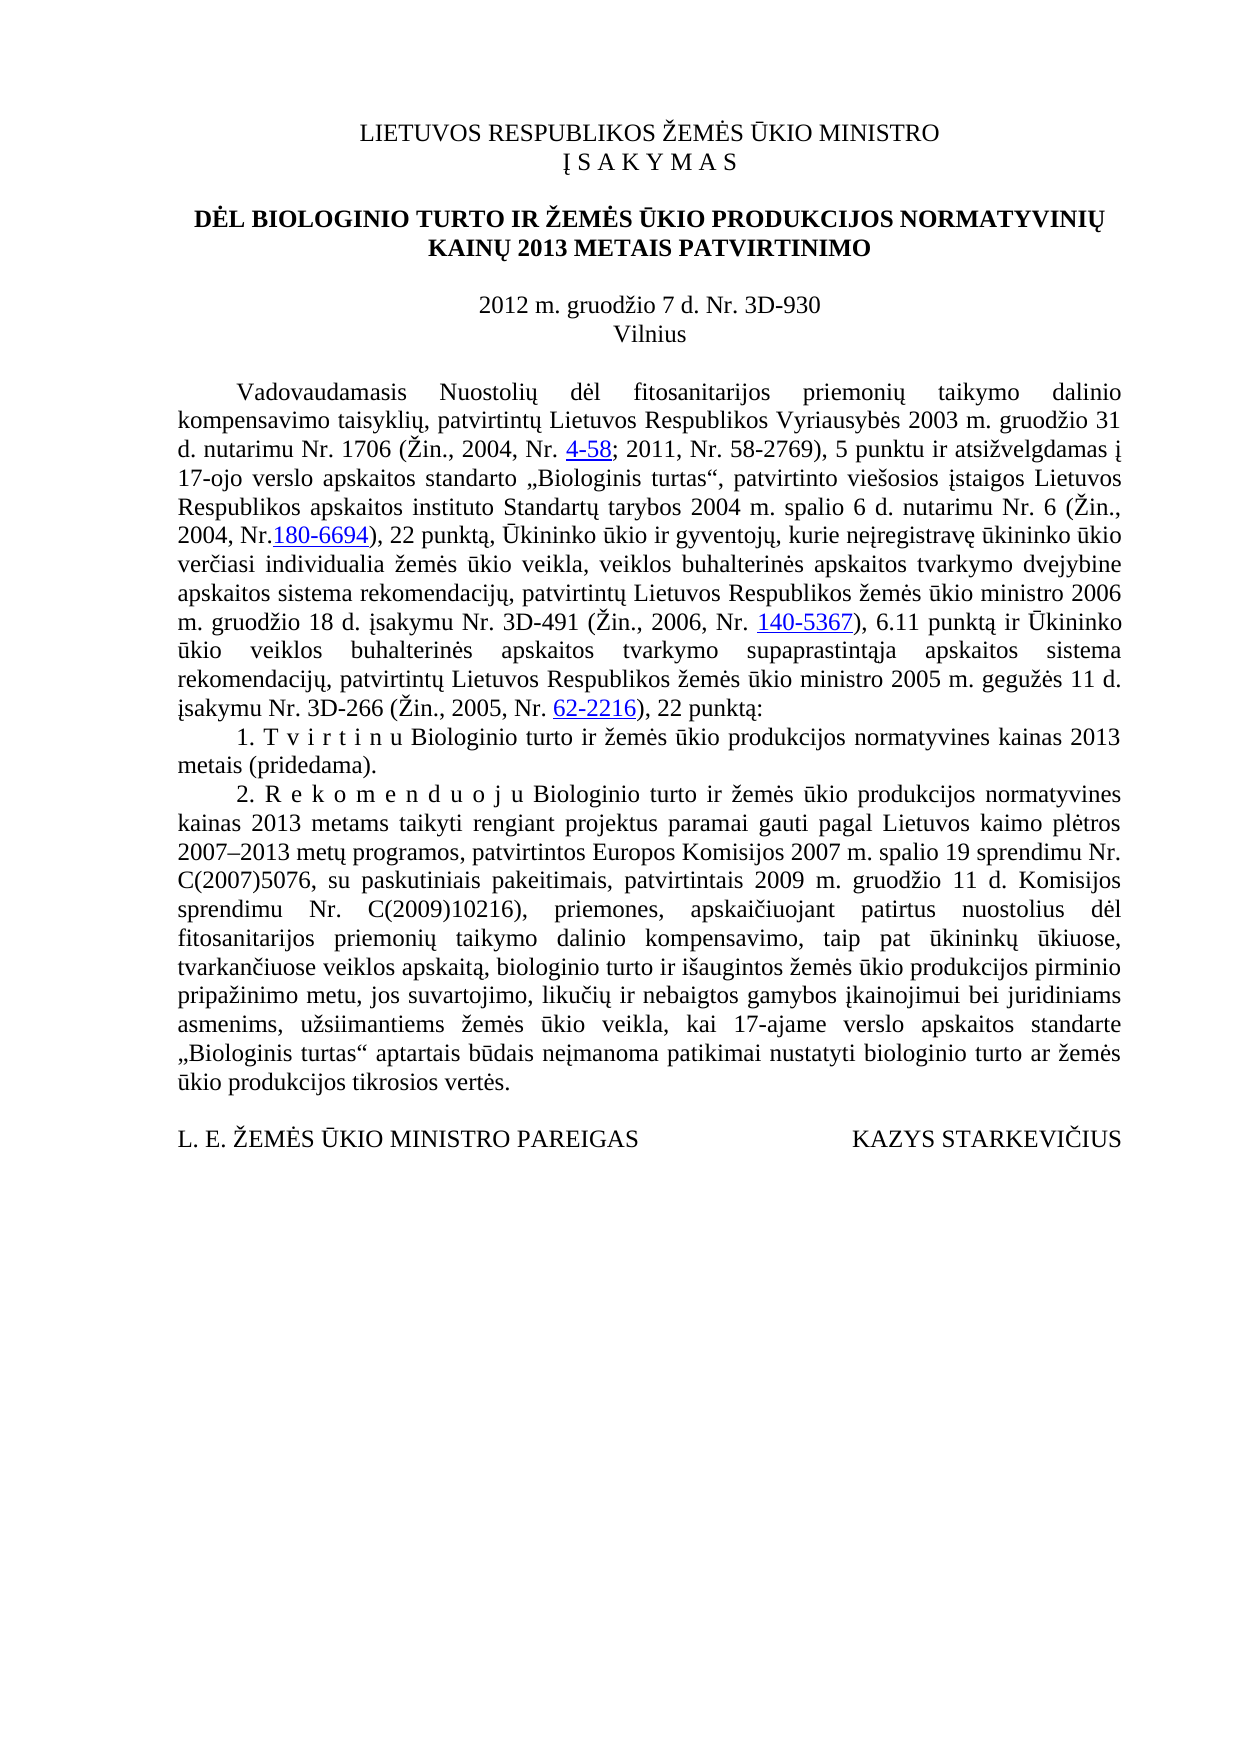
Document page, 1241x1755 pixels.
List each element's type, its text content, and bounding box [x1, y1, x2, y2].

text L. e. žemės ūkio ministro pareigas Kazys Starkevičius [177, 1124, 1122, 1153]
text 1. T v i r t i n u Biologinio turto ir žemės ūkio produkcijos normatyvines kainas 2013 metais (pridedama). [177, 722, 1122, 779]
text Į S A K Y M A S [177, 147, 1122, 176]
text 2012 m. gruodžio 7 d. Nr. 3D-930 [177, 291, 1122, 319]
text 2. R e k o m e n d u o j u Biologinio turto ir žemės ūkio produkcijos normatyvines kainas 2013 metams taikyti rengiant projektus paramai gauti pagal Lietuvos kaimo plėtros 2007–2013 metų programos, patvirtintos Europos Komisijos 2007 m. spalio 19 sprendimu Nr. C(2007)5076, su paskutiniais pakeitimais, patvirtintais 2009 m. gruodžio 11 d. Komisijos sprendimu Nr. C(2009)10216), priemones, apskaičiuojant patirtus nuostolius dėl fitosanitarijos priemonių taikymo dalinio kompensavimo, taip pat ūkininkų ūkiuose, tvarkančiuose veiklos apskaitą, biologinio turto ir išaugintos žemės ūkio produkcijos pirminio pripažinimo metu, jos suvartojimo, likučių ir nebaigtos gamybos įkainojimui bei juridiniams asmenims, užsiimantiems žemės ūkio veikla, kai 17-ajame verslo apskaitos standarte „Biologinis turtas“ aptartais būdais neįmanoma patikimai nustatyti biologinio turto ar žemės ūkio produkcijos tikrosios vertės. [177, 779, 1122, 1096]
text Vilnius [177, 319, 1122, 348]
text LIETUVOS RESPUBLIKOS ŽEMĖS ŪKIO MINISTRO [177, 118, 1122, 147]
text Vadovaudamasis Nuostolių dėl fitosanitarijos priemonių taikymo dalinio kompensavimo taisyklių, patvirtintų Lietuvos Respublikos Vyriausybės 2003 m. gruodžio 31 d. nutarimu Nr. 1706 (Žin., 2004, Nr. 4-58; 2011, Nr. 58-2769), 5 punktu ir atsižvelgdamas į 17-ojo verslo apskaitos standarto „Biologinis turtas“, patvirtinto viešosios įstaigos Lietuvos Respublikos apskaitos instituto Standartų tarybos 2004 m. spalio 6 d. nutarimu Nr. 6 (Žin., 2004, Nr.180-6694), 22 punktą, Ūkininko ūkio ir gyventojų, kurie neįregistravę ūkininko ūkio verčiasi individualia žemės ūkio veikla, veiklos buhalterinės apskaitos tvarkymo dvejybine apskaitos sistema rekomendacijų, patvirtintų Lietuvos Respublikos žemės ūkio ministro 2006 m. gruodžio 18 d. įsakymu Nr. 3D-491 (Žin., 2006, Nr. 140-5367), 6.11 punktą ir Ūkininko ūkio veiklos buhalterinės apskaitos tvarkymo supaprastintąja apskaitos sistema rekomendacijų, patvirtintų Lietuvos Respublikos žemės ūkio ministro 2005 m. gegužės 11 d. įsakymu Nr. 3D-266 (Žin., 2005, Nr. 62-2216), 22 punktą: [177, 377, 1122, 722]
text DĖL BIOLOGINIO TURTO IR ŽEMĖS ŪKIO PRODUKCIJOS NORMATYVINIŲ KAINŲ 2013 METAIS PATVIRTINIMO [177, 204, 1122, 262]
